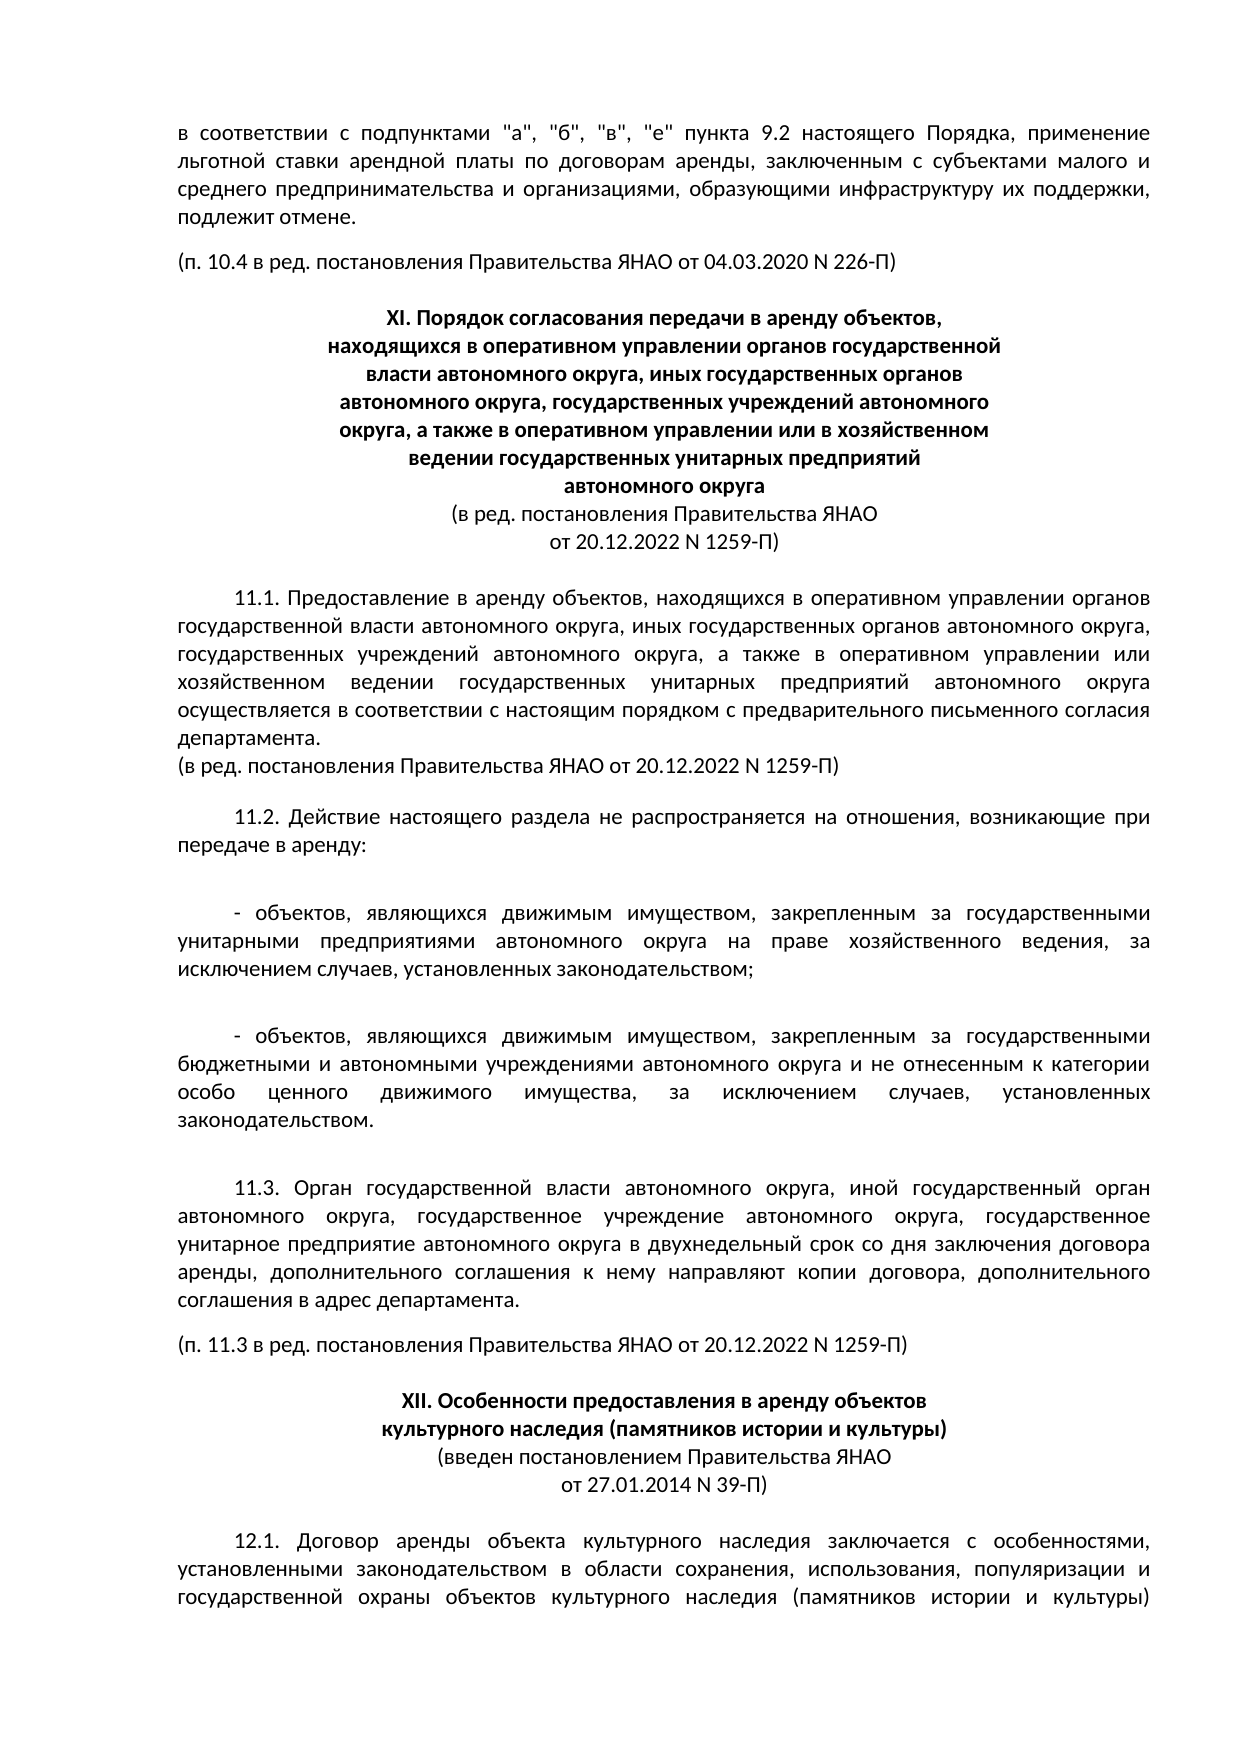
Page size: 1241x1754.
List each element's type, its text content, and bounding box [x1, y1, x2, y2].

text 11.3. Орган государственной власти автономного округа, иной государственный орган автономного округа, государственное учреждение автономного округа, государственное унитарное предприятие автономного округа в двухнедельный срок со дня заключения договора аренды, дополнительного соглашения к нему направляют копии договора, дополнительного соглашения в адрес департамента. [177, 1173, 1152, 1313]
text 11.2. Действие настоящего раздела не распространяется на отношения, возникающие при передаче в аренду: [177, 802, 1152, 858]
title власти автономного округа, иных государственных органов [177, 359, 1152, 387]
text (введен постановлением Правительства ЯНАО [177, 1442, 1152, 1470]
title XII. Особенности предоставления в аренду объектов [177, 1386, 1152, 1414]
text от 27.01.2014 N 39-П) [177, 1470, 1152, 1498]
text (в ред. постановления Правительства ЯНАО [177, 499, 1152, 527]
text (п. 10.4 в ред. постановления Правительства ЯНАО от 04.03.2020 N 226-П) [177, 247, 1152, 275]
text (п. 11.3 в ред. постановления Правительства ЯНАО от 20.12.2022 N 1259-П) [177, 1330, 1152, 1358]
title округа, а также в оперативном управлении или в хозяйственном [177, 415, 1152, 443]
text 12.1. Договор аренды объекта культурного наследия заключается с особенностями, установленными законодательством в области сохранения, использования, популяризации и государственной охраны объектов культурного наследия (памятников истории и культуры) [177, 1526, 1152, 1610]
text 11.1. Предоставление в аренду объектов, находящихся в оперативном управлении органов государственной власти автономного округа, иных государственных органов автономного округа, государственных учреждений автономного округа, а также в оперативном управлении или хозяйственном ведении государственных унитарных предприятий автономного округа осуществляется в соответствии с настоящим порядком с предварительного письменного согласия департамента. [177, 583, 1152, 751]
title ведении государственных унитарных предприятий [177, 443, 1152, 471]
text (в ред. постановления Правительства ЯНАО от 20.12.2022 N 1259-П) [177, 751, 1152, 779]
text - объектов, являющихся движимым имуществом, закрепленным за государственными унитарными предприятиями автономного округа на праве хозяйственного ведения, за исключением случаев, установленных законодательством; [177, 898, 1152, 982]
text в соответствии с подпунктами "а", "б", "в", "е" пункта 9.2 настоящего Порядка, применение льготной ставки арендной платы по договорам аренды, заключенным с субъектами малого и среднего предпринимательства и организациями, образующими инфраструктуру их поддержки, подлежит отмене. [177, 118, 1152, 230]
text - объектов, являющихся движимым имуществом, закрепленным за государственными бюджетными и автономными учреждениями автономного округа и не отнесенным к категории особо ценного движимого имущества, за исключением случаев, установленных законодательством. [177, 1021, 1152, 1133]
title XI. Порядок согласования передачи в аренду объектов, [177, 303, 1152, 331]
text от 20.12.2022 N 1259-П) [177, 527, 1152, 555]
title культурного наследия (памятников истории и культуры) [177, 1414, 1152, 1442]
title находящихся в оперативном управлении органов государственной [177, 331, 1152, 359]
title автономного округа [177, 471, 1152, 499]
title автономного округа, государственных учреждений автономного [177, 387, 1152, 415]
